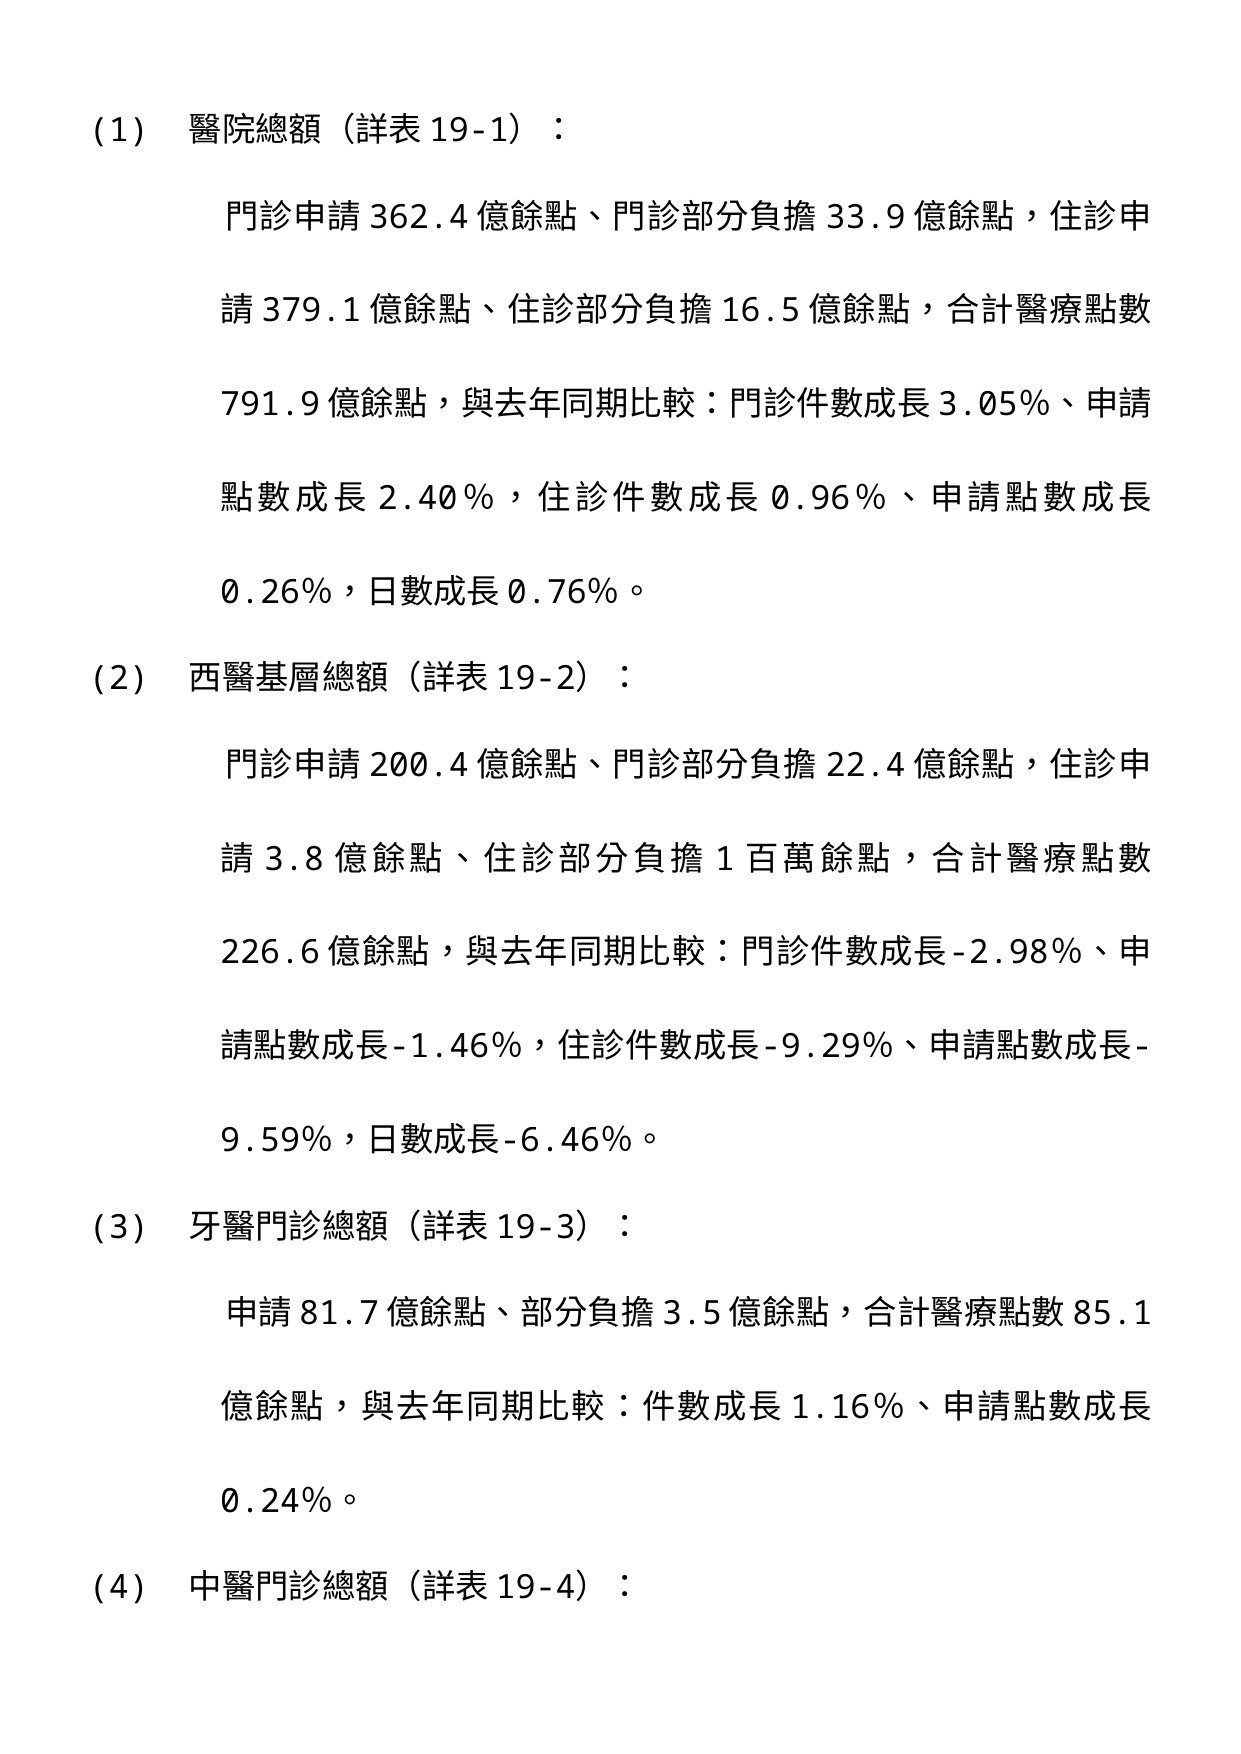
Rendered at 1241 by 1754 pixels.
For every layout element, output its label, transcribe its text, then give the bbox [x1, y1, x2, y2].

list 西醫基層總額（詳表19-2）： [89, 634, 1152, 696]
text 門診申請200.4億餘點、門診部分負擔22.4億餘點，住診申請3.8億餘點、住診部分負擔1百萬餘點，合計醫療點數226.6億餘點，與去年同期比較：門診件數成長-2.98％、申請點數成長-1.46％，住診件數成長-9.29％、申請點數成長-9.59％，日數成長-6.46％。 [220, 720, 1152, 1158]
text 門診申請362.4億餘點、門診部分負擔33.9億餘點，住診申請379.1億餘點、住診部分負擔16.5億餘點，合計醫療點數791.9億餘點，與去年同期比較：門診件數成長3.05％、申請點數成長2.40％，住診件數成長0.96％、申請點數成長0.26％，日數成長0.76％。 [220, 172, 1152, 609]
list 牙醫門診總額（詳表19-3）： [89, 1182, 1152, 1244]
list 醫院總額（詳表19-1）： [89, 85, 1152, 148]
list 中醫門診總額（詳表19-4）： [89, 1543, 1152, 1605]
text 申請81.7億餘點、部分負擔3.5億餘點，合計醫療點數85.1億餘點，與去年同期比較：件數成長1.16％、申請點數成長0.24％。 [220, 1269, 1152, 1519]
